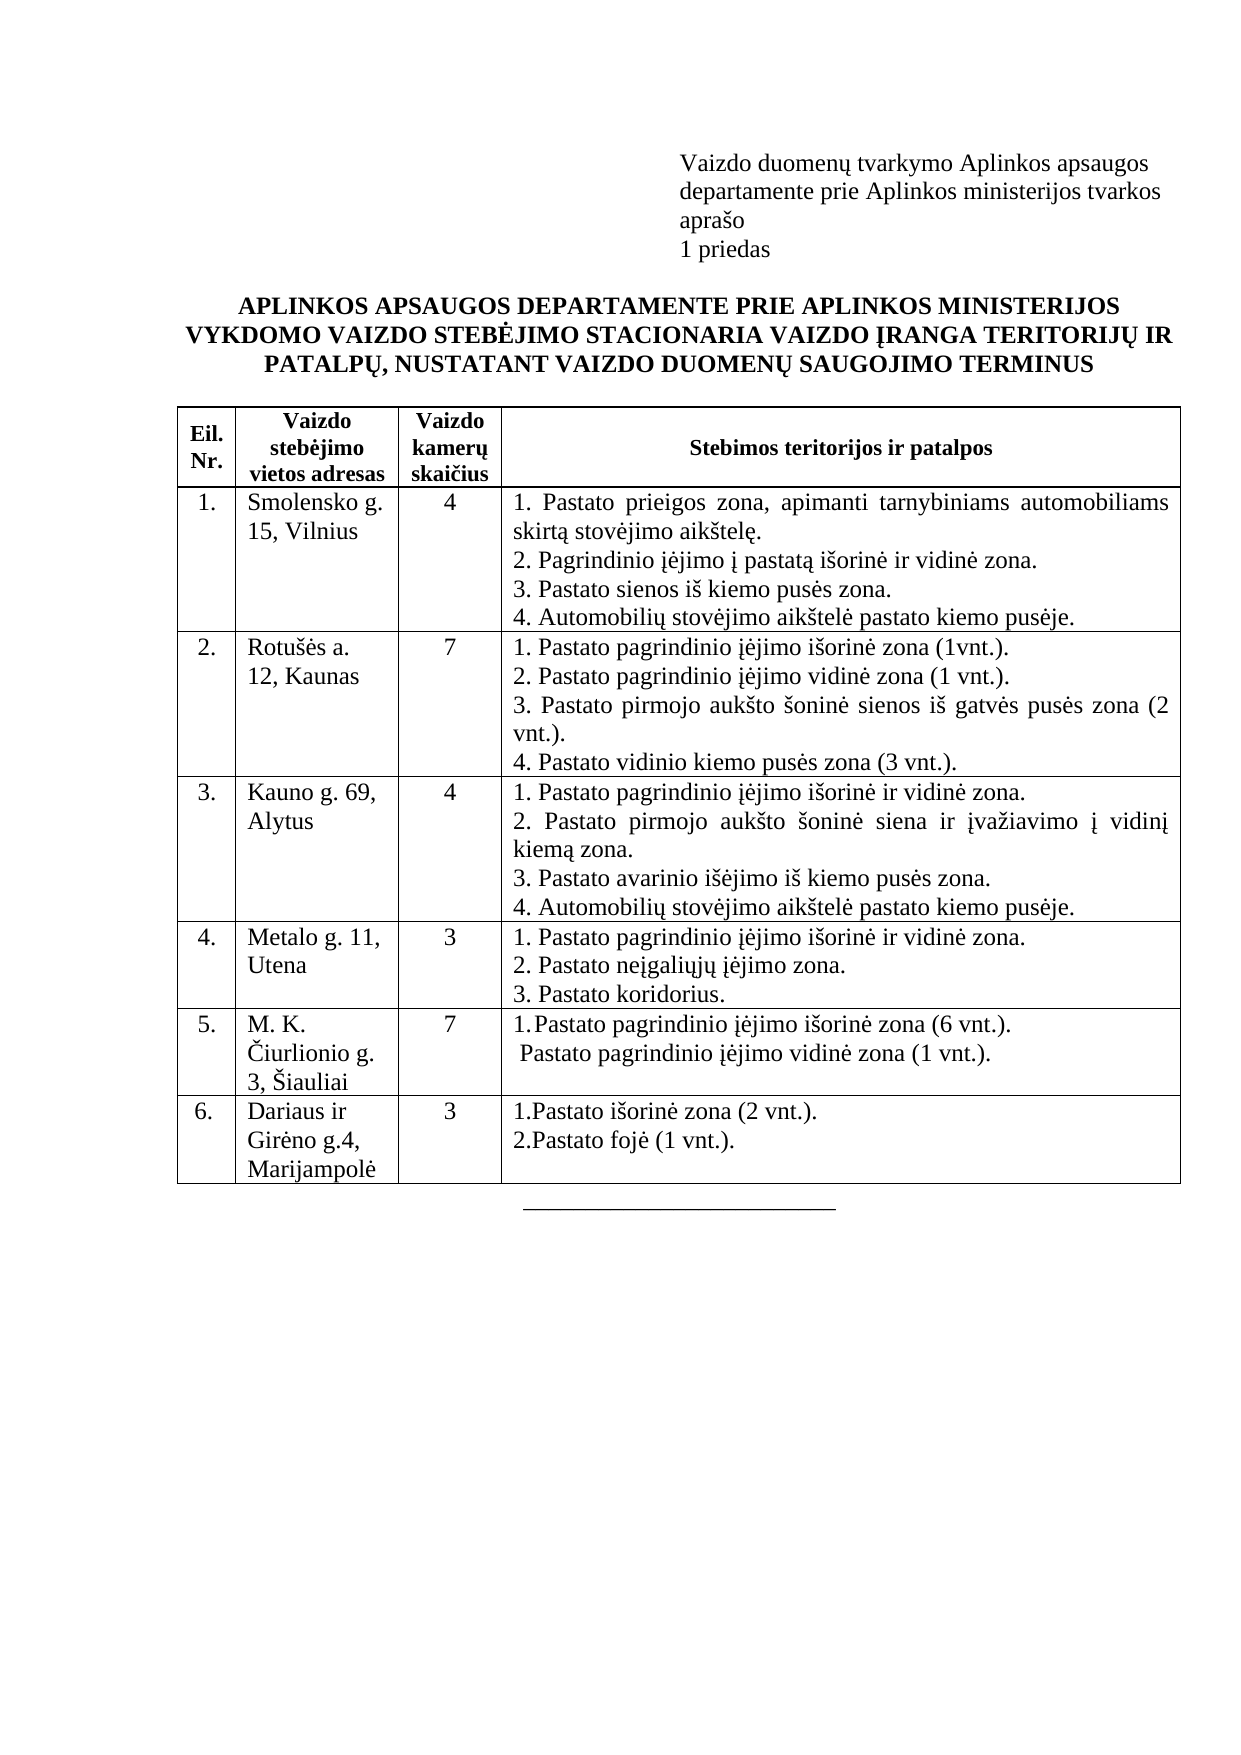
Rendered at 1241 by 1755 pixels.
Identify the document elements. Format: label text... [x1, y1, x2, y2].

table_cell 3 [399, 1096, 501, 1183]
table_cell 1.Pastato išorinė zona (2 vnt.). 2.Pastato fojė (1 vnt.). [502, 1096, 1180, 1183]
table_cell 1. Pastato pagrindinio įėjimo išorinė ir vidinė zona. 2. Pastato neįgaliųjų įėjimo zona. 3. Pastato koridorius. [502, 922, 1180, 1008]
table_header Stebimos teritorijos ir patalpos [502, 408, 1180, 486]
table_cell Kauno g. 69, Alytus [236, 777, 398, 921]
table_header Eil. Nr. [178, 408, 235, 486]
table_cell 2. [178, 632, 235, 776]
table_cell 4 [399, 488, 501, 631]
table_cell Smolensko g. 15, Vilnius [236, 488, 398, 631]
table_cell 3 [399, 922, 501, 1008]
table_header Vaizdo kamerų skaičius [399, 408, 501, 486]
text Vaizdo duomenų tvarkymo Aplinkos apsaugos [679, 148, 1181, 176]
table_cell 1. Pastato pagrindinio įėjimo išorinė ir vidinė zona. 2. Pastato pirmojo aukšto šoninė siena ir įvažiavimo į vidinį kiemą zona. 3. Pastato avarinio išėjimo iš kiemo pusės zona. 4. Automobilių stovėjimo aikštelė pastato kiemo pusėje. [502, 777, 1180, 921]
table_cell 7 [399, 1009, 501, 1095]
text APLINKOS APSAUGOS DEPARTAMENTE PRIE APLINKOS MINISTERIJOS VYKDOMO VAIZDO STEBĖJIMO STACIONARIA VAIZDO ĮRANGA TERITORIJŲ IR patalpų, NUSTATANT VAIZDO DUOMENŲ SAUGOJIMO TERMINUS [177, 291, 1181, 378]
text aprašo [679, 205, 1181, 234]
table_cell 1. Pastato pagrindinio įėjimo išorinė zona (1vnt.). 2. Pastato pagrindinio įėjimo vidinė zona (1 vnt.). 3. Pastato pirmojo aukšto šoninė sienos iš gatvės pusės zona (2 vnt.). 4. Pastato vidinio kiemo pusės zona (3 vnt.). [502, 632, 1180, 776]
table_cell M. K. Čiurlionio g. 3, Šiauliai [236, 1009, 398, 1095]
table_cell 4 [399, 777, 501, 921]
table_cell Metalo g. 11, Utena [236, 922, 398, 1008]
text _________________________ [177, 1184, 1181, 1212]
table_cell 1. [178, 488, 235, 631]
text 1 priedas [177, 234, 1181, 263]
table_cell Dariaus ir Girėno g.4, Marijampolė [236, 1096, 398, 1183]
table_cell 1. Pastato pagrindinio įėjimo išorinė zona (6 vnt.). Pastato pagrindinio įėjimo vidinė zona (1 vnt.). [502, 1009, 1180, 1095]
table_cell 5. [178, 1009, 235, 1095]
table_cell 7 [399, 632, 501, 776]
table_cell Rotušės a. 12, Kaunas [236, 632, 398, 776]
text departamente prie Aplinkos ministerijos tvarkos [679, 176, 1181, 205]
table_cell 3. [178, 777, 235, 921]
table_cell 6. [178, 1096, 235, 1183]
table_header Vaizdo stebėjimo vietos adresas [236, 408, 398, 486]
table_cell 1. Pastato prieigos zona, apimanti tarnybiniams automobiliams skirtą stovėjimo aikštelę. 2. Pagrindinio įėjimo į pastatą išorinė ir vidinė zona. 3. Pastato sienos iš kiemo pusės zona. 4. Automobilių stovėjimo aikštelė pastato kiemo pusėje. [502, 488, 1180, 631]
table_cell 4. [178, 922, 235, 1008]
